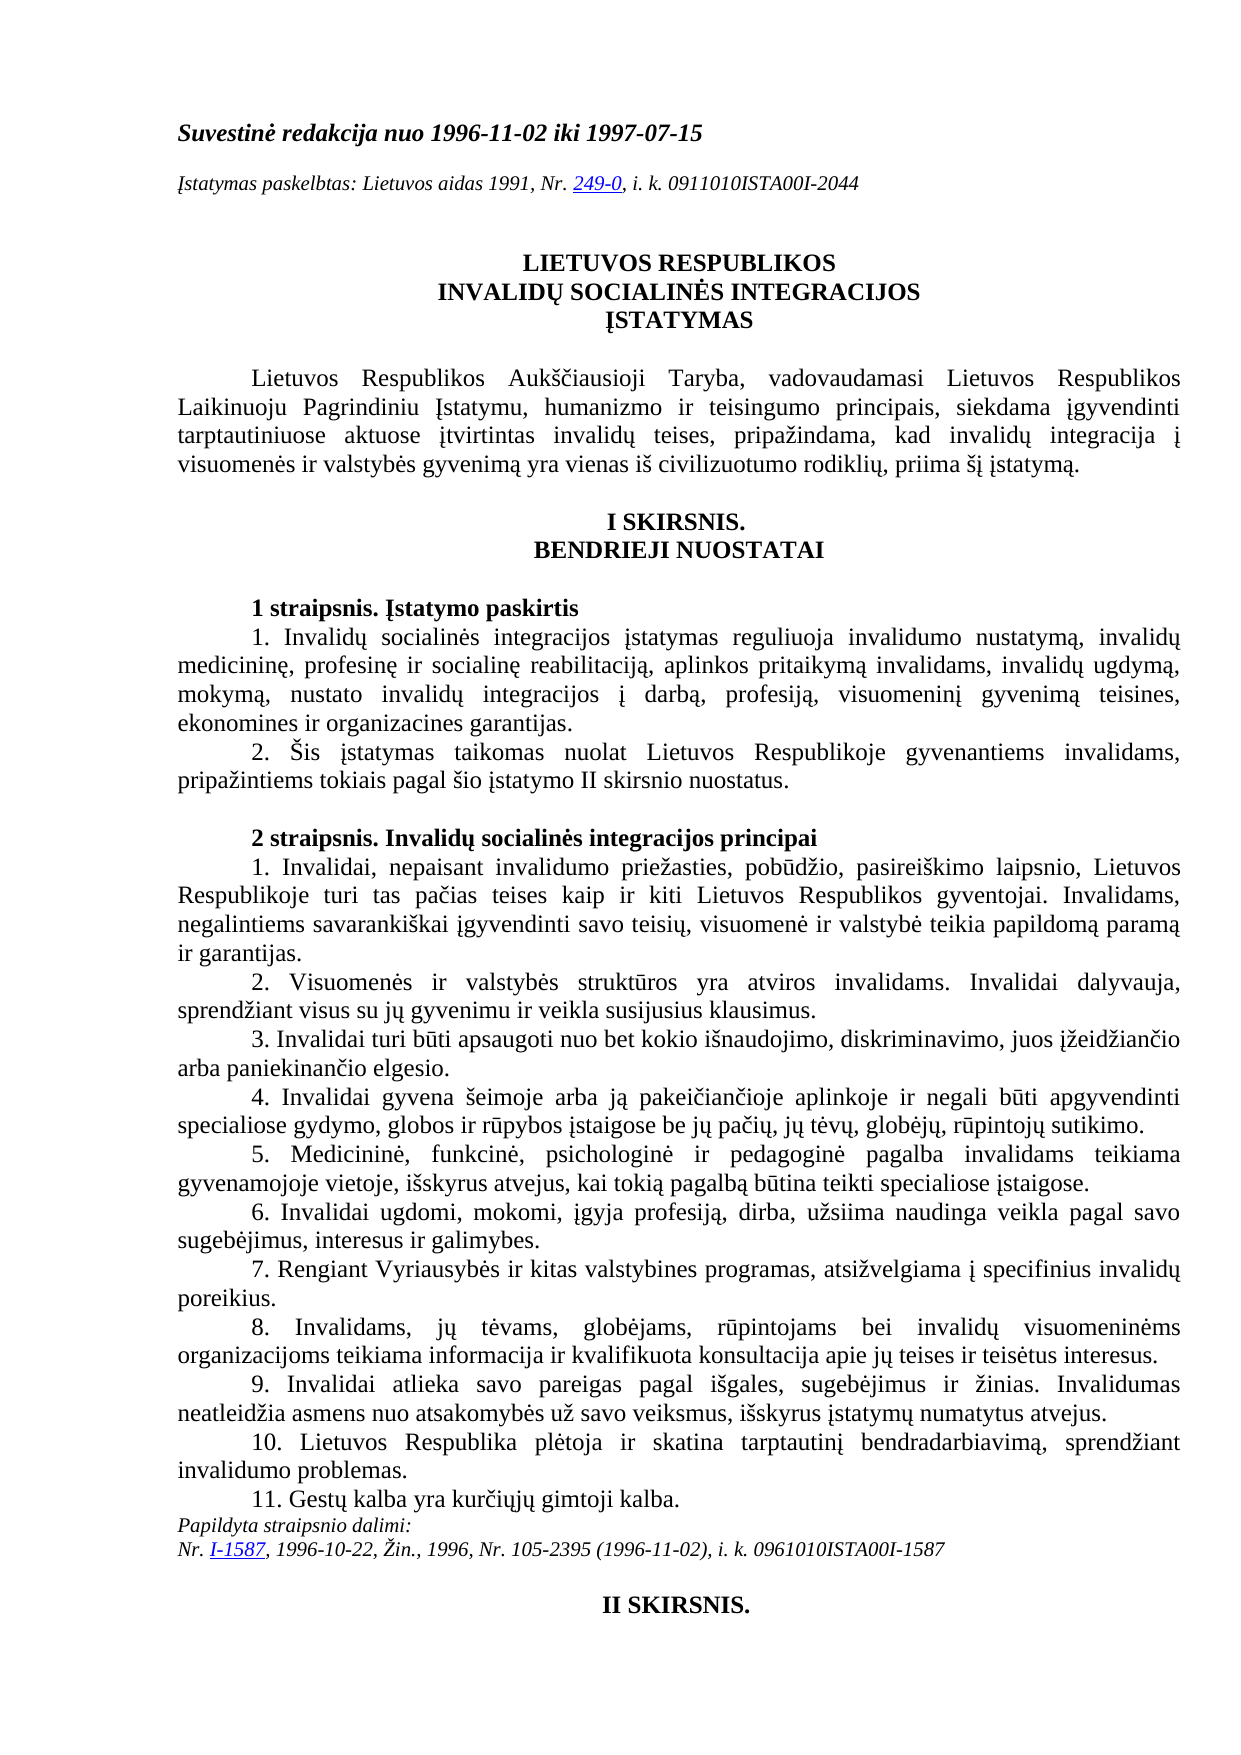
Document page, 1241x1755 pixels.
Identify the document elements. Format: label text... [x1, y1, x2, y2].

text Lietuvos Respublikos Aukščiausioji Taryba, vadovaudamasi Lietuvos Respublikos Laikinuoju Pagrindiniu Įstatymu, humanizmo ir teisingumo principais, siekdama įgyvendinti tarptautiniuose aktuose įtvirtintas invalidų teises, pripažindama, kad invalidų integracija į visuomenės ir valstybės gyvenimą yra vienas iš civilizuotumo rodiklių, priima šį įstatymą. [177, 363, 1181, 478]
text 6. Invalidai ugdomi, mokomi, įgyja profesiją, dirba, užsiima naudinga veikla pagal savo sugebėjimus, interesus ir galimybes. [177, 1197, 1181, 1254]
text 5. Medicininė, funkcinė, psichologinė ir pedagoginė pagalba invalidams teikiama gyvenamojoje vietoje, išskyrus atvejus, kai tokią pagalbą būtina teikti specialiose įstaigose. [177, 1139, 1181, 1197]
text 11. Gestų kalba yra kurčiųjų gimtoji kalba. [177, 1484, 1181, 1513]
text 8. Invalidams, jų tėvams, globėjams, rūpintojams bei invalidų visuomeninėms organizacijoms teikiama informacija ir kvalifikuota konsultacija apie jų teises ir teisėtus interesus. [177, 1312, 1181, 1369]
text Įstatymas paskelbtas: Lietuvos aidas 1991, Nr. 249-0, i. k. 0911010ISTA00I-2044 [177, 171, 1181, 195]
text 1. Invalidai, nepaisant invalidumo priežasties, pobūdžio, pasireiškimo laipsnio, Lietuvos Respublikoje turi tas pačias teises kaip ir kiti Lietuvos Respublikos gyventojai. Invalidams, negalintiems savarankiškai įgyvendinti savo teisių, visuomenė ir valstybė teikia papildomą paramą ir garantijas. [177, 852, 1181, 967]
text 2 straipsnis. Invalidų socialinės integracijos principai [177, 823, 1181, 852]
text 1 straipsnis. Įstatymo paskirtis [177, 593, 1181, 622]
text Nr. I-1587, 1996-10-22, Žin., 1996, Nr. 105-2395 (1996-11-02), i. k. 0961010ISTA00I-1587 [177, 1537, 1181, 1561]
text LIETUVOS RESPUBLIKOS INVALIDŲ SOCIALINĖS INTEGRACIJOS ĮSTATYMAS [177, 248, 1181, 334]
text 4. Invalidai gyvena šeimoje arba ją pakeičiančioje aplinkoje ir negali būti apgyvendinti specialiose gydymo, globos ir rūpybos įstaigose be jų pačių, jų tėvų, globėjų, rūpintojų sutikimo. [177, 1082, 1181, 1139]
text 2. Visuomenės ir valstybės struktūros yra atviros invalidams. Invalidai dalyvauja, sprendžiant visus su jų gyvenimu ir veikla susijusius klausimus. [177, 967, 1181, 1024]
text I SKIRSNIS. [177, 507, 1181, 535]
text 10. Lietuvos Respublika plėtoja ir skatina tarptautinį bendradarbiavimą, sprendžiant invalidumo problemas. [177, 1427, 1181, 1484]
text 7. Rengiant Vyriausybės ir kitas valstybines programas, atsižvelgiama į specifinius invalidų poreikius. [177, 1254, 1181, 1312]
text 2. Šis įstatymas taikomas nuolat Lietuvos Respublikoje gyvenantiems invalidams, pripažintiems tokiais pagal šio įstatymo II skirsnio nuostatus. [177, 737, 1181, 794]
text Suvestinė redakcija nuo 1996-11-02 iki 1997-07-15 [177, 118, 1181, 147]
text BENDRIEJI NUOSTATAI [177, 535, 1181, 564]
text 1. Invalidų socialinės integracijos įstatymas reguliuoja invalidumo nustatymą, invalidų medicininę, profesinę ir socialinę reabilitaciją, aplinkos pritaikymą invalidams, invalidų ugdymą, mokymą, nustato invalidų integracijos į darbą, profesiją, visuomeninį gyvenimą teisines, ekonomines ir organizacines garantijas. [177, 622, 1181, 737]
text 9. Invalidai atlieka savo pareigas pagal išgales, sugebėjimus ir žinias. Invalidumas neatleidžia asmens nuo atsakomybės už savo veiksmus, išskyrus įstatymų numatytus atvejus. [177, 1369, 1181, 1427]
text Papildyta straipsnio dalimi: [177, 1513, 1181, 1537]
text 3. Invalidai turi būti apsaugoti nuo bet kokio išnaudojimo, diskriminavimo, juos įžeidžiančio arba paniekinančio elgesio. [177, 1024, 1181, 1082]
text II SKIRSNIS. [177, 1590, 1181, 1618]
